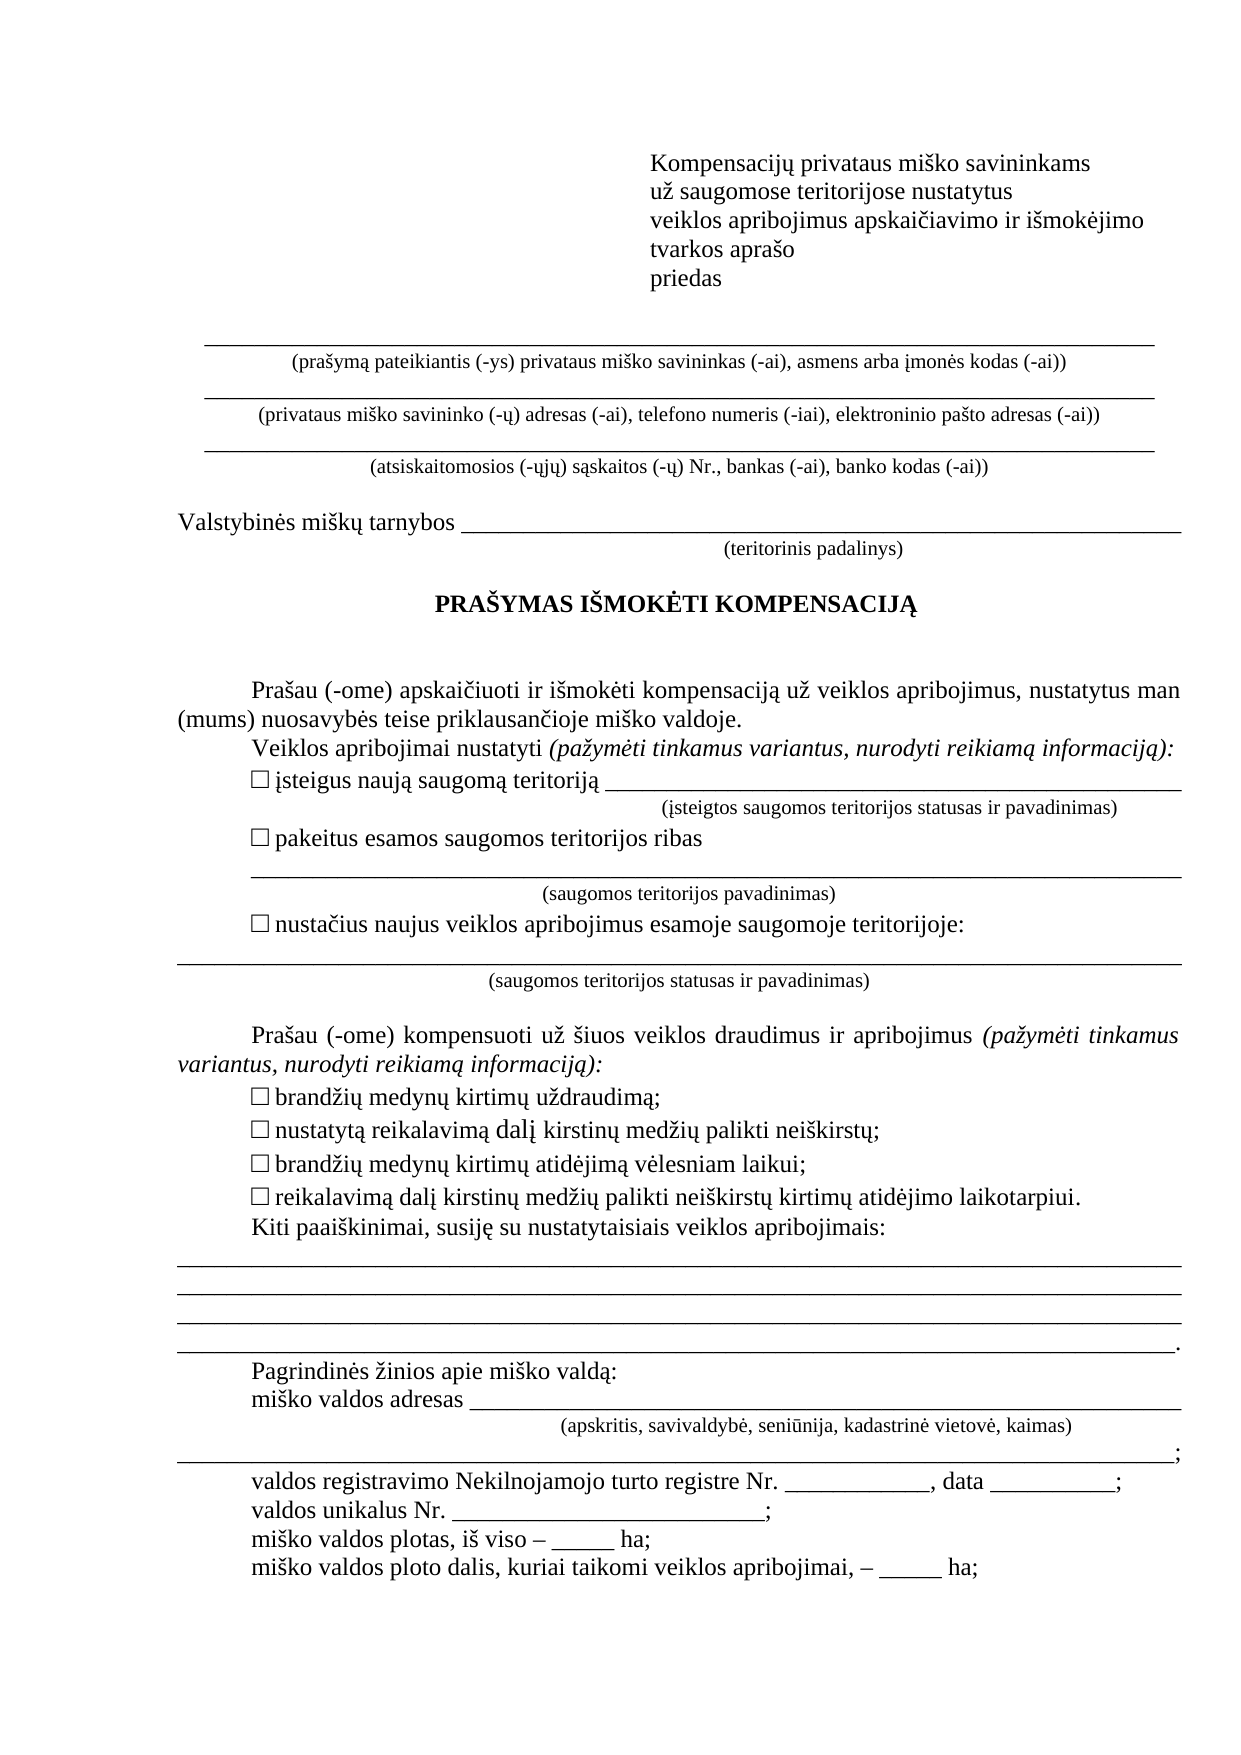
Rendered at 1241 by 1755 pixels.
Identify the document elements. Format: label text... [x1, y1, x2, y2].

text (apskritis, savivaldybė, seniūnija, kadastrinė vietovė, kaimas) [177, 1413, 1181, 1437]
text Prašau (-ome) kompensuoti už šiuos veiklos draudimus ir apribojimus (pažymėti tinkamus variantus, nurodyti reikiamą informaciją): [177, 1020, 1181, 1078]
text ____________________________________________________________________________ [177, 373, 1181, 402]
text □ įsteigus naują saugomą teritoriją [177, 761, 1181, 795]
text ____________________________________________________________________________ [177, 320, 1181, 349]
text Veiklos apribojimai nustatyti (pažymėti tinkamus variantus, nurodyti reikiamą informaciją): [177, 733, 1181, 761]
text . [177, 1327, 1181, 1356]
text Kiti paaiškinimai, susiję su nustatytaisiais veiklos apribojimais: [177, 1212, 1181, 1241]
text už saugomose teritorijose nustatytus [650, 176, 1181, 205]
text □ brandžių medynų kirtimų atidėjimą vėlesniam laikui; [177, 1145, 1181, 1178]
text □ reikalavimą dalį kirstinų medžių palikti neiškirstų kirtimų atidėjimo laikotarpiui. [177, 1178, 1181, 1212]
text ____________________________________________________________________________ [177, 426, 1181, 454]
text valdos registravimo Nekilnojamojo turto registre Nr. , data __________; [177, 1466, 1181, 1495]
text Kompensacijų privataus miško savininkams [650, 148, 1181, 176]
text miško valdos ploto dalis, kuriai taikomi veiklos apribojimai, – _____ ha; [177, 1552, 1181, 1581]
text Prašau (-ome) apskaičiuoti ir išmokėti kompensaciją už veiklos apribojimus, nustatytus man (mums) nuosavybės teise priklausančioje miško valdoje. [177, 675, 1181, 733]
text □ brandžių medynų kirtimų uždraudimą; [177, 1078, 1181, 1111]
text (prašymą pateikiantis (-ys) privataus miško savininkas (-ai), asmens arba įmonės kodas (-ai)) [177, 349, 1181, 373]
text (privataus miško savininko (-ų) adresas (-ai), telefono numeris (-iai), elektroninio pašto adresas (-ai)) [177, 402, 1181, 426]
text (atsiskaitomosios (-ųjų) sąskaitos (-ų) Nr., bankas (-ai), banko kodas (-ai)) [177, 454, 1181, 478]
text (teritorinis padalinys) [583, 536, 1181, 560]
text veiklos apribojimus apskaičiavimo ir išmokėjimo [650, 205, 1181, 234]
text Valstybinės miškų tarnybos [177, 507, 1181, 536]
text Pagrindinės žinios apie miško valdą: [177, 1356, 1181, 1384]
text (saugomos teritorijos statusas ir pavadinimas) [177, 968, 1181, 992]
text □ nustatytą reikalavimą dalį kirstinų medžių palikti neiškirstų; [177, 1111, 1181, 1145]
text □ pakeitus esamos saugomos teritorijos ribas [177, 819, 1181, 852]
text (įsteigtos saugomos teritorijos statusas ir pavadinimas) [177, 795, 1181, 819]
text (saugomos teritorijos pavadinimas) [177, 881, 1181, 905]
text tvarkos aprašo priedas [650, 234, 1181, 291]
text PRAŠYMAS IŠMOKĖTI KOMPENSACIJĄ [177, 589, 1181, 618]
text ; [177, 1437, 1181, 1466]
text miško valdos adresas [177, 1384, 1181, 1413]
text miško valdos plotas, iš viso – _____ ha; [177, 1524, 1181, 1552]
text □ nustačius naujus veiklos apribojimus esamoje saugomoje teritorijoje: [177, 905, 1181, 939]
text valdos unikalus Nr. _________________________; [177, 1495, 1181, 1524]
